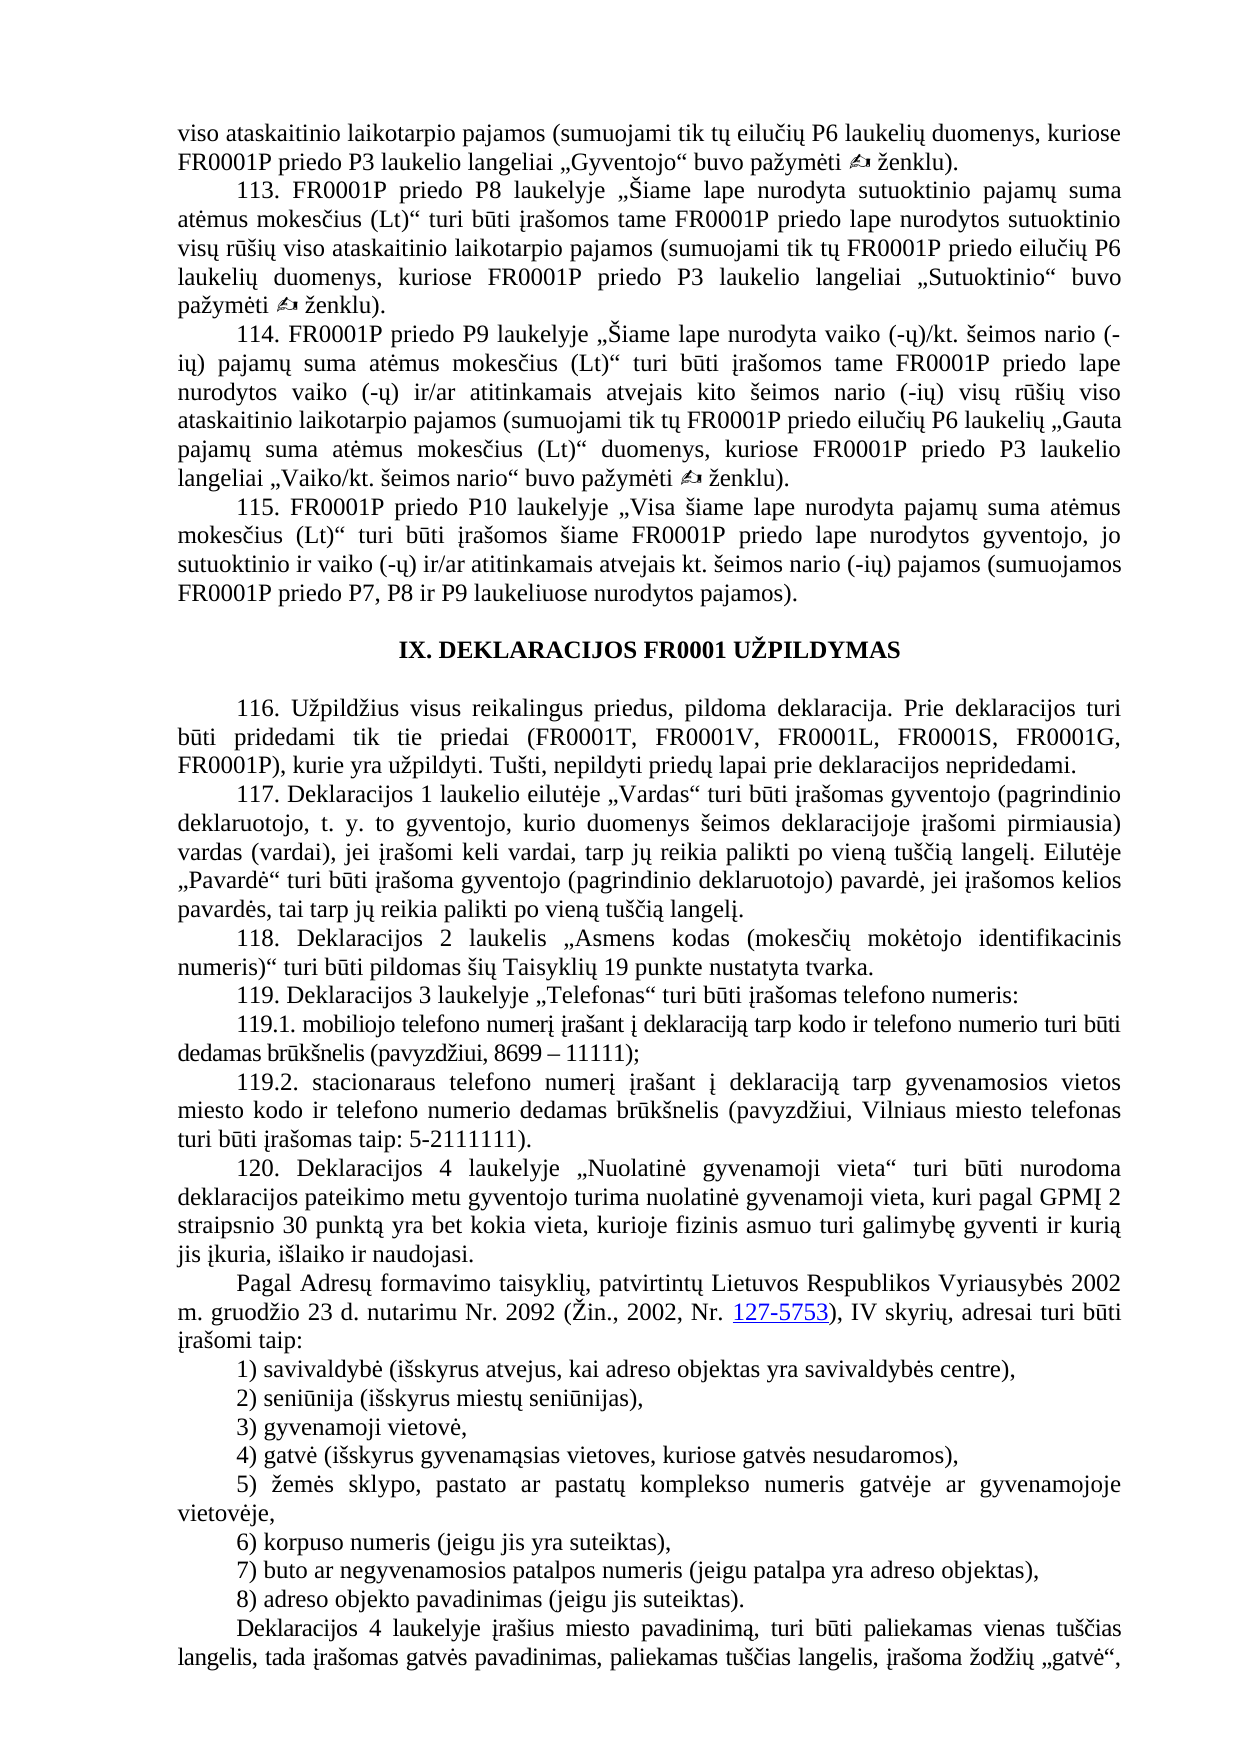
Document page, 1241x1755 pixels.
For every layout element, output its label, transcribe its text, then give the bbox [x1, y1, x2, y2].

text 116. Užpildžius visus reikalingus priedus, pildoma deklaracija. Prie deklaracijos turi būti pridedami tik tie priedai (FR0001T, FR0001V, FR0001L, FR0001S, FR0001G, FR0001P), kurie yra užpildyti. Tušti, nepildyti priedų lapai prie deklaracijos nepridedami. [177, 693, 1122, 779]
text Deklaracijos 4 laukelyje įrašius miesto pavadinimą, turi būti paliekamas vienas tuščias langelis, tada įrašomas gatvės pavadinimas, paliekamas tuščias langelis, įrašoma žodžių „gatvė“, [177, 1613, 1122, 1671]
text 1) savivaldybė (išskyrus atvejus, kai adreso objektas yra savivaldybės centre), [177, 1354, 1122, 1383]
text 119. Deklaracijos 3 laukelyje „Telefonas“ turi būti įrašomas telefono numeris: [177, 981, 1122, 1009]
text 113. FR0001P priedo P8 laukelyje „Šiame lape nurodyta sutuoktinio pajamų suma atėmus mokesčius (Lt)“ turi būti įrašomos tame FR0001P priedo lape nurodytos sutuoktinio visų rūšių viso ataskaitinio laikotarpio pajamos (sumuojami tik tų FR0001P priedo eilučių P6 laukelių duomenys, kuriose FR0001P priedo P3 laukelio langeliai „Sutuoktinio“ buvo pažymėti [x] ženklu). [177, 176, 1122, 319]
text 120. Deklaracijos 4 laukelyje „Nuolatinė gyvenamoji vieta“ turi būti nurodoma deklaracijos pateikimo metu gyventojo turima nuolatinė gyvenamoji vieta, kuri pagal GPMĮ 2 straipsnio 30 punktą yra bet kokia vieta, kurioje fizinis asmuo turi galimybę gyventi ir kurią jis įkuria, išlaiko ir naudojasi. [177, 1153, 1122, 1268]
text 5) žemės sklypo, pastato ar pastatų komplekso numeris gatvėje ar gyvenamojoje vietovėje, [177, 1469, 1122, 1527]
text 115. FR0001P priedo P10 laukelyje „Visa šiame lape nurodyta pajamų suma atėmus mokesčius (Lt)“ turi būti įrašomos šiame FR0001P priedo lape nurodytos gyventojo, jo sutuoktinio ir vaiko (-ų) ir/ar atitinkamais atvejais kt. šeimos nario (-ių) pajamos (sumuojamos FR0001P priedo P7, P8 ir P9 laukeliuose nurodytos pajamos). [177, 492, 1122, 607]
text 117. Deklaracijos 1 laukelio eilutėje „Vardas“ turi būti įrašomas gyventojo (pagrindinio deklaruotojo, t. y. to gyventojo, kurio duomenys šeimos deklaracijoje įrašomi pirmiausia) vardas (vardai), jei įrašomi keli vardai, tarp jų reikia palikti po vieną tuščią langelį. Eilutėje „Pavardė“ turi būti įrašoma gyventojo (pagrindinio deklaruotojo) pavardė, jei įrašomos kelios pavardės, tai tarp jų reikia palikti po vieną tuščią langelį. [177, 779, 1122, 923]
text 3) gyvenamoji vietovė, [177, 1412, 1122, 1441]
text IX. DEKLARACIJOS FR0001 UŽPILDYMAS [177, 636, 1122, 664]
text 114. FR0001P priedo P9 laukelyje „Šiame lape nurodyta vaiko (-ų)/kt. šeimos nario (-ių) pajamų suma atėmus mokesčius (Lt)“ turi būti įrašomos tame FR0001P priedo lape nurodytos vaiko (-ų) ir/ar atitinkamais atvejais kito šeimos nario (-ių) visų rūšių viso ataskaitinio laikotarpio pajamos (sumuojami tik tų FR0001P priedo eilučių P6 laukelių „Gauta pajamų suma atėmus mokesčius (Lt)“ duomenys, kuriose FR0001P priedo P3 laukelio langeliai „Vaiko/kt. šeimos nario“ buvo pažymėti [x] ženklu). [177, 319, 1122, 492]
text 112. FR0001P priedo P7 laukelyje „Šiame lape nurodyta gyventojo pajamų suma atėmus mokesčius (Lt)“ turi būti įrašomos tame priedo lape nurodytos gyventojo visų rūšių viso ataskaitinio laikotarpio pajamos (sumuojami tik tų eilučių P6 laukelių duomenys, kuriose FR0001P priedo P3 laukelio langeliai „Gyventojo“ buvo pažymėti [x] ženklu). [177, 118, 1122, 176]
text 6) korpuso numeris (jeigu jis yra suteiktas), [177, 1527, 1122, 1556]
text 2) seniūnija (išskyrus miestų seniūnijas), [177, 1383, 1122, 1412]
text 8) adreso objekto pavadinimas (jeigu jis suteiktas). [177, 1584, 1122, 1613]
text 119.1. mobiliojo telefono numerį įrašant į deklaraciją tarp kodo ir telefono numerio turi būti dedamas brūkšnelis (pavyzdžiui, 8699 – 11111); [177, 1009, 1122, 1067]
text 118. Deklaracijos 2 laukelis „Asmens kodas (mokesčių mokėtojo identifikacinis numeris)“ turi būti pildomas šių Taisyklių 19 punkte nustatyta tvarka. [177, 923, 1122, 981]
text 4) gatvė (išskyrus gyvenamąsias vietoves, kuriose gatvės nesudaromos), [177, 1441, 1122, 1469]
text 119.2. stacionaraus telefono numerį įrašant į deklaraciją tarp gyvenamosios vietos miesto kodo ir telefono numerio dedamas brūkšnelis (pavyzdžiui, Vilniaus miesto telefonas turi būti įrašomas taip: 5-2111111). [177, 1067, 1122, 1153]
text Pagal Adresų formavimo taisyklių, patvirtintų Lietuvos Respublikos Vyriausybės 2002 m. gruodžio 23 d. nutarimu Nr. 2092 (Žin., 2002, Nr. 127-5753), IV skyrių, adresai turi būti įrašomi taip: [177, 1268, 1122, 1354]
text 7) buto ar negyvenamosios patalpos numeris (jeigu patalpa yra adreso objektas), [177, 1556, 1122, 1584]
